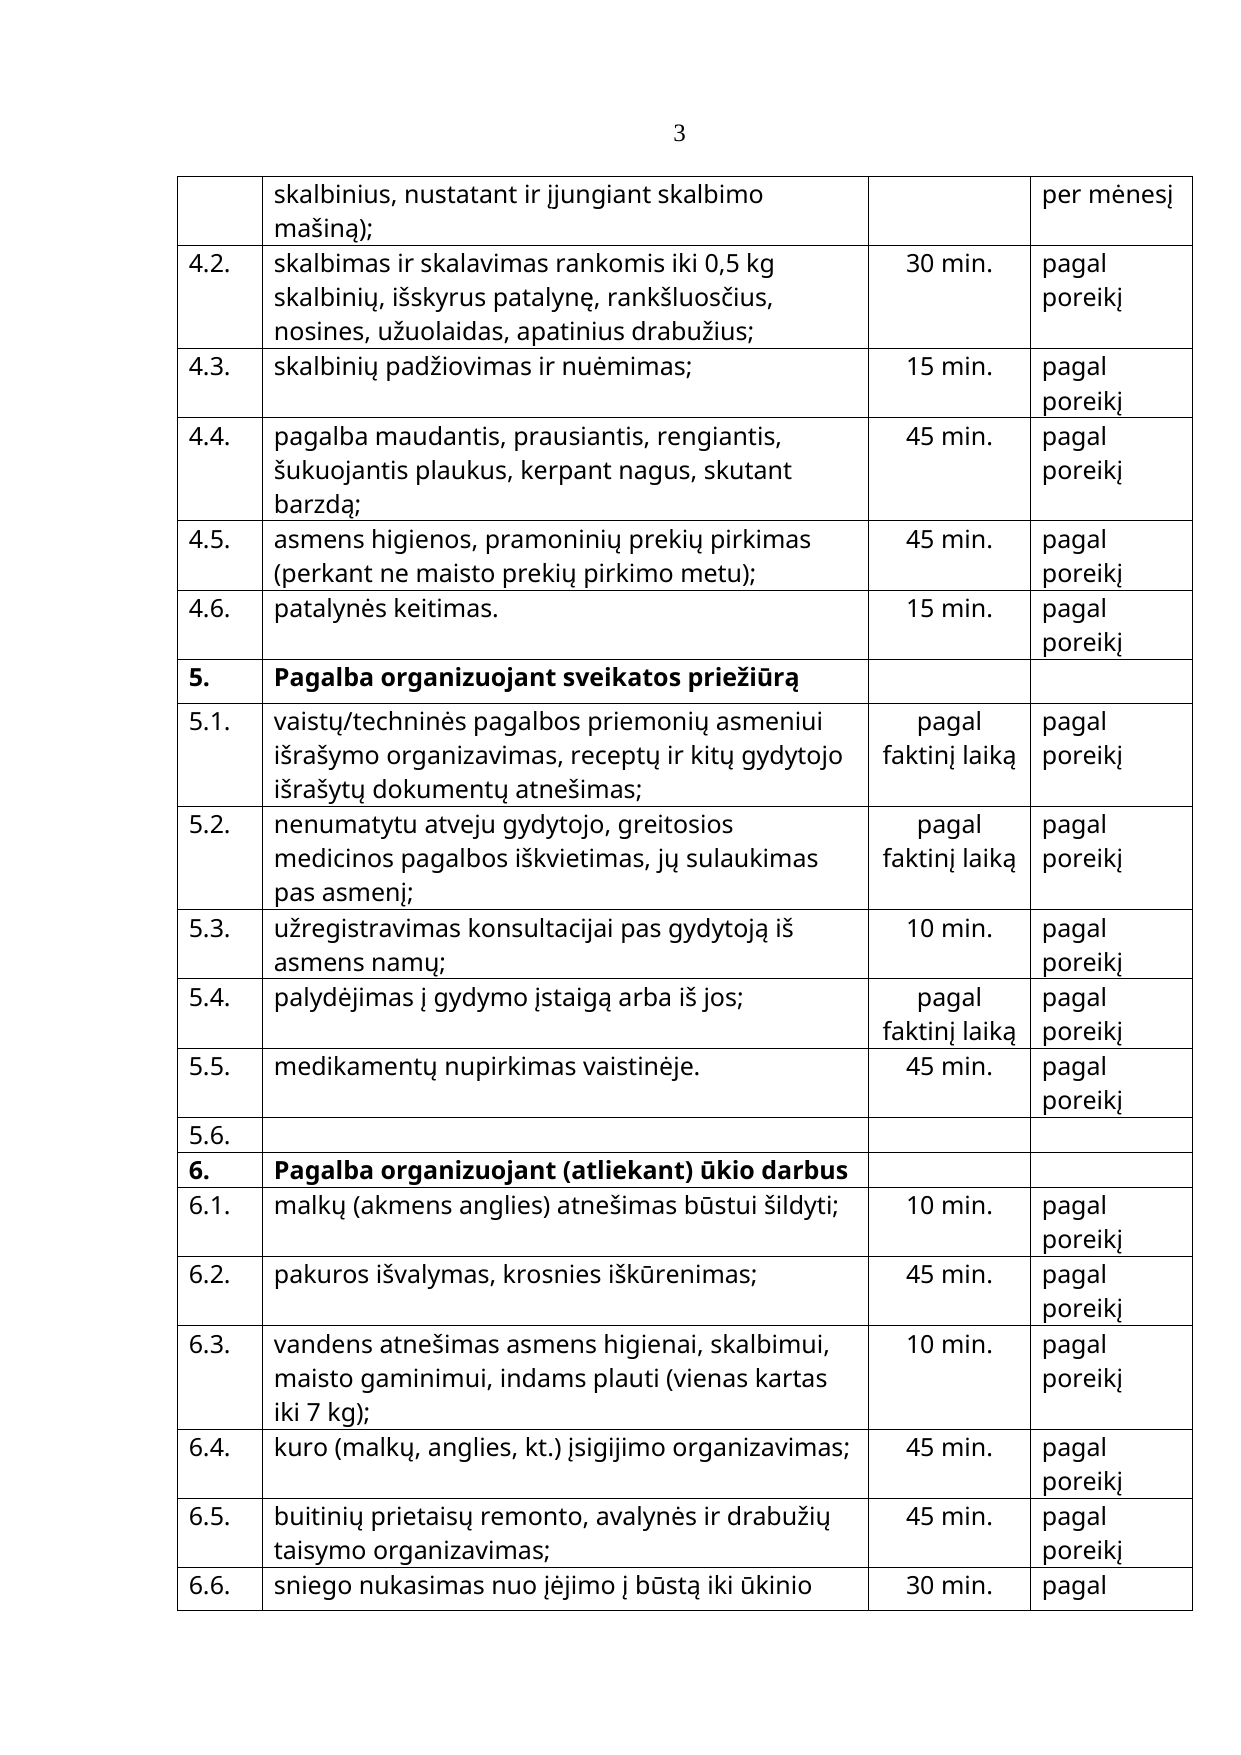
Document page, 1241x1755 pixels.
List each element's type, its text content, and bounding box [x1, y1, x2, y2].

table_cell 45 min. [869, 1499, 1030, 1567]
table_cell pagal faktinį laiką [869, 704, 1030, 806]
table_cell pagal [1031, 1568, 1192, 1610]
table_cell 45 min. [869, 418, 1030, 520]
table_cell 4.6. [178, 591, 262, 659]
table_cell 45 min. [869, 1049, 1030, 1117]
table_cell pagal poreikį [1031, 521, 1192, 589]
table_cell buitinių prietaisų remonto, avalynės ir drabužių taisymo organizavimas; [263, 1499, 868, 1567]
table_cell medikamentų nupirkimas vaistinėje. [263, 1049, 868, 1117]
table_cell 6.3. [178, 1326, 262, 1428]
table_cell 5.5. [178, 1049, 262, 1117]
table_cell [1031, 1153, 1192, 1187]
table_cell pagal poreikį [1031, 910, 1192, 978]
table_cell patalynės keitimas. [263, 591, 868, 659]
table_cell [178, 177, 262, 245]
table_cell 30 min. [869, 246, 1030, 348]
table_cell pagal poreikį [1031, 979, 1192, 1047]
table_cell pagal poreikį [1031, 1049, 1192, 1117]
table_cell 30 min. [869, 1568, 1030, 1610]
table_cell 4.3. [178, 349, 262, 417]
table_cell 6.1. [178, 1188, 262, 1256]
table_cell vandens atnešimas asmens higienai, skalbimui, maisto gaminimui, indams plauti (vienas kartas iki 7 kg); [263, 1326, 868, 1428]
table_cell [869, 1153, 1030, 1187]
table_cell pagal poreikį [1031, 704, 1192, 806]
table_cell pagal poreikį [1031, 349, 1192, 417]
table_cell pagal faktinį laiką [869, 979, 1030, 1047]
table_cell 5.6. [178, 1118, 262, 1152]
table_cell 10 min. [869, 1326, 1030, 1428]
table_cell 4.5. [178, 521, 262, 589]
table_cell palydėjimas į gydymo įstaigą arba iš jos; [263, 979, 868, 1047]
table_cell pagal poreikį [1031, 591, 1192, 659]
table_cell pagal poreikį [1031, 418, 1192, 520]
table_cell kuro (malkų, anglies, kt.) įsigijimo organizavimas; [263, 1430, 868, 1498]
table_cell užregistravimas konsultacijai pas gydytoją iš asmens namų; [263, 910, 868, 978]
table_cell [263, 1118, 868, 1152]
table_cell 5. [178, 660, 262, 703]
table_cell sniego nukasimas nuo įėjimo į būstą iki ūkinio [263, 1568, 868, 1610]
table_cell 45 min. [869, 1257, 1030, 1325]
table_cell 5.4. [178, 979, 262, 1047]
table_cell 4.4. [178, 418, 262, 520]
table_cell pagal poreikį [1031, 1430, 1192, 1498]
table_cell [1031, 660, 1192, 703]
table_cell [869, 1118, 1030, 1152]
table_cell 5.3. [178, 910, 262, 978]
table_cell pagal poreikį [1031, 1188, 1192, 1256]
table_cell 5.2. [178, 807, 262, 909]
table_cell 45 min. [869, 521, 1030, 589]
table_cell asmens higienos, pramoninių prekių pirkimas (perkant ne maisto prekių pirkimo metu); [263, 521, 868, 589]
table_cell 6.5. [178, 1499, 262, 1567]
table_cell 6.2. [178, 1257, 262, 1325]
table_cell nenumatytu atveju gydytojo, greitosios medicinos pagalbos iškvietimas, jų sulaukimas pas asmenį; [263, 807, 868, 909]
table_cell skalbinių padžiovimas ir nuėmimas; [263, 349, 868, 417]
table_cell vaistų/techninės pagalbos priemonių asmeniui išrašymo organizavimas, receptų ir kitų gydytojo išrašytų dokumentų atnešimas; [263, 704, 868, 806]
table_cell 4.2. [178, 246, 262, 348]
table_cell pagalba maudantis, prausiantis, rengiantis, šukuojantis plaukus, kerpant nagus, skutant barzdą; [263, 418, 868, 520]
table_cell pagal faktinį laiką [869, 807, 1030, 909]
table_cell Pagalba organizuojant sveikatos priežiūrą [263, 660, 868, 703]
table_cell 10 min. [869, 1188, 1030, 1256]
table_cell 15 min. [869, 591, 1030, 659]
table_cell skalbinius, nustatant ir įjungiant skalbimo mašiną); [263, 177, 868, 245]
table_cell 6.6. [178, 1568, 262, 1610]
table_cell pagal poreikį [1031, 1326, 1192, 1428]
table_cell 6. [178, 1153, 262, 1187]
table_cell pagal poreikį [1031, 1499, 1192, 1567]
table_cell malkų (akmens anglies) atnešimas būstui šildyti; [263, 1188, 868, 1256]
table_cell skalbimas ir skalavimas rankomis iki 0,5 kg skalbinių, išskyrus patalynę, rankšluosčius, nosines, užuolaidas, apatinius drabužius; [263, 246, 868, 348]
table_cell per mėnesį [1031, 177, 1192, 245]
table_cell 6.4. [178, 1430, 262, 1498]
table_cell 15 min. [869, 349, 1030, 417]
table_cell 10 min. [869, 910, 1030, 978]
table_cell pagal poreikį [1031, 1257, 1192, 1325]
table_cell pagal poreikį [1031, 246, 1192, 348]
table_cell pagal poreikį [1031, 807, 1192, 909]
table_cell pakuros išvalymas, krosnies iškūrenimas; [263, 1257, 868, 1325]
table_cell 5.1. [178, 704, 262, 806]
table_cell [1031, 1118, 1192, 1152]
table_cell [869, 660, 1030, 703]
table_cell [869, 177, 1030, 245]
table_cell Pagalba organizuojant (atliekant) ūkio darbus [263, 1153, 868, 1187]
table_cell 45 min. [869, 1430, 1030, 1498]
